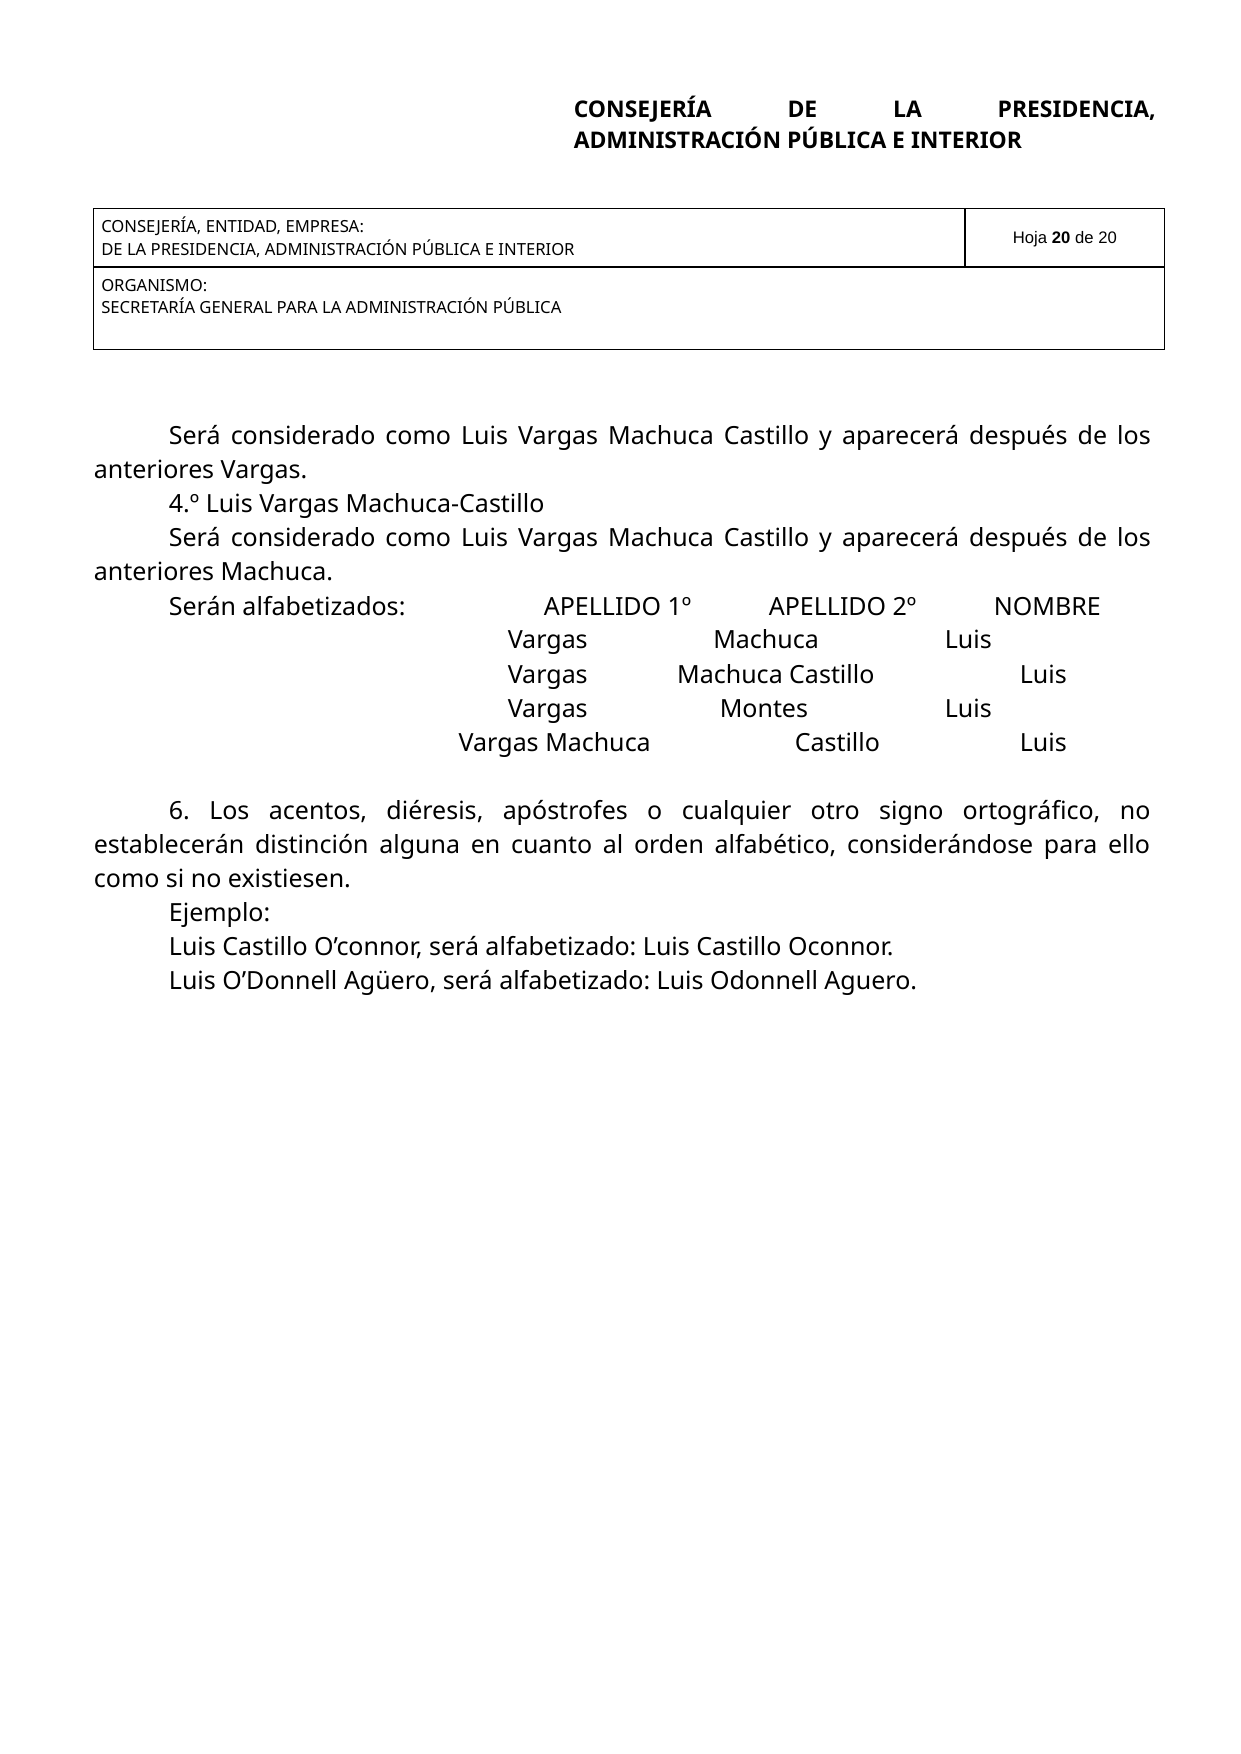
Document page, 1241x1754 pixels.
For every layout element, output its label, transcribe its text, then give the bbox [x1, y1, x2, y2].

text Vargas Montes Luis [94, 690, 1152, 724]
text Vargas Machuca Luis [94, 622, 1152, 656]
text Será considerado como Luis Vargas Machuca Castillo y aparecerá después de los anteriores Machuca. [94, 520, 1152, 588]
text 6. Los acentos, diéresis, apóstrofes o cualquier otro signo ortográfico, no establecerán distinción alguna en cuanto al orden alfabético, considerándose para ello como si no existiesen. [94, 792, 1152, 895]
text Luis O’Donnell Agüero, será alfabetizado: Luis Odonnell Aguero. [94, 963, 1152, 997]
text Vargas Machuca Castillo Luis [94, 724, 1152, 758]
text Vargas Machuca Castillo Luis [94, 656, 1152, 690]
text Serán alfabetizados: APELLIDO 1º APELLIDO 2º NOMBRE [94, 588, 1152, 622]
text 4.º Luis Vargas Machuca-Castillo [94, 486, 1152, 520]
text Luis Castillo O’connor, será alfabetizado: Luis Castillo Oconnor. [94, 929, 1152, 963]
text Ejemplo: [94, 895, 1152, 929]
text Será considerado como Luis Vargas Machuca Castillo y aparecerá después de los anteriores Vargas. [94, 418, 1152, 486]
